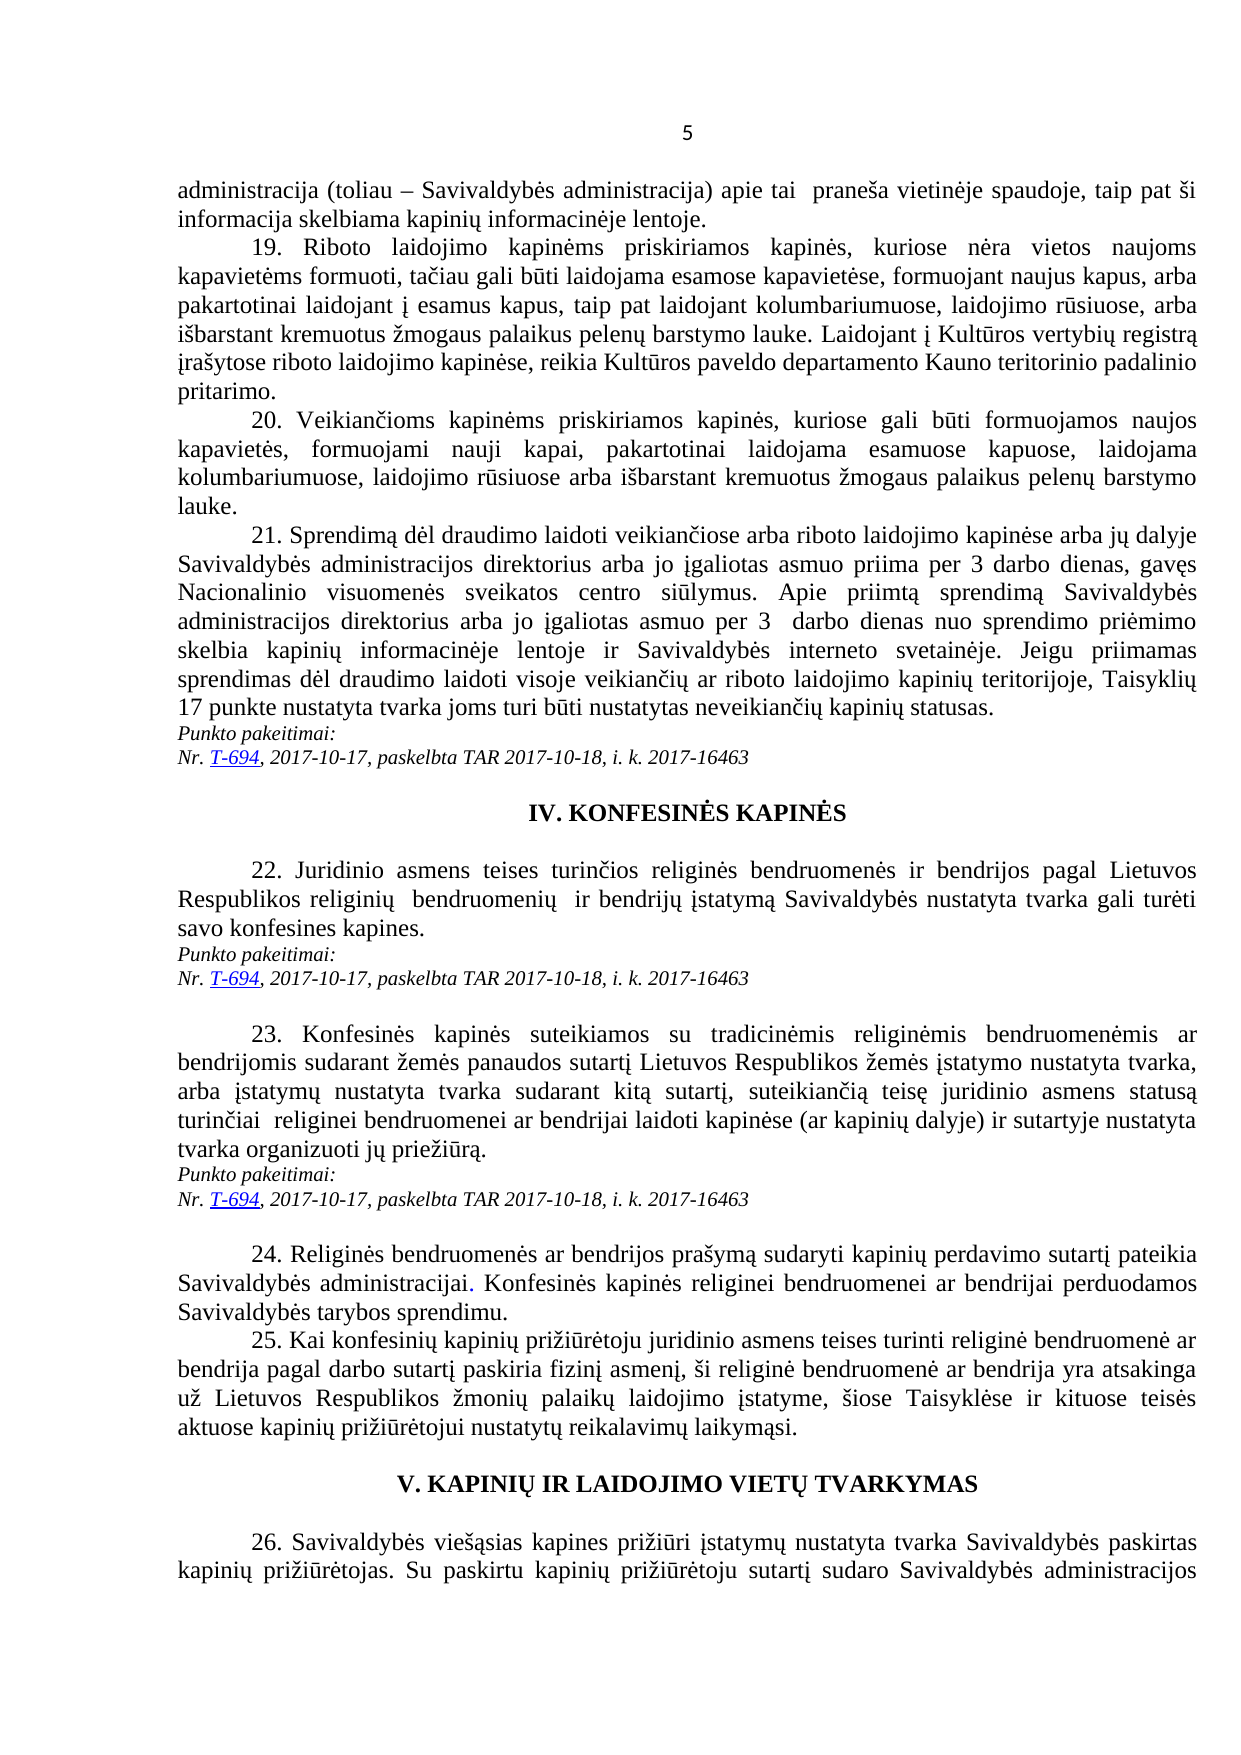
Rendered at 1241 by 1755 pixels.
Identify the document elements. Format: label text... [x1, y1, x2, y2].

text Nr. T-694, 2017-10-17, paskelbta TAR 2017-10-18, i. k. 2017-16463 [177, 745, 1198, 769]
text 24. Religinės bendruomenės ar bendrijos prašymą sudaryti kapinių perdavimo sutartį pateikia Savivaldybės administracijai. Konfesinės kapinės religinei bendruomenei ar bendrijai perduodamos Savivaldybės tarybos sprendimu. [177, 1239, 1198, 1326]
text Nr. T-694, 2017-10-17, paskelbta TAR 2017-10-18, i. k. 2017-16463 [177, 966, 1198, 990]
text 26. Savivaldybės viešąsias kapines prižiūri įstatymų nustatyta tvarka Savivaldybės paskirtas kapinių prižiūrėtojas. Su paskirtu kapinių prižiūrėtoju sutartį sudaro Savivaldybės administracijos [177, 1527, 1198, 1584]
text Nr. T-694, 2017-10-17, paskelbta TAR 2017-10-18, i. k. 2017-16463 [177, 1186, 1198, 1211]
text 23. Konfesinės kapinės suteikiamos su tradicinėmis religinėmis bendruomenėmis ar bendrijomis sudarant žemės panaudos sutartį Lietuvos Respublikos žemės įstatymo nustatyta tvarka, arba įstatymų nustatyta tvarka sudarant kitą sutartį, suteikiančią teisę juridinio asmens statusą turinčiai religinei bendruomenei ar bendrijai laidoti kapinėse (ar kapinių dalyje) ir sutartyje nustatyta tvarka organizuoti jų priežiūrą. [177, 1019, 1198, 1162]
text Punkto pakeitimai: [177, 942, 1198, 966]
text Punkto pakeitimai: [177, 721, 1198, 745]
text administracija (toliau – Savivaldybės administracija) apie tai praneša vietinėje spaudoje, taip pat ši informacija skelbiama kapinių informacinėje lentoje. [177, 175, 1198, 232]
text 21. Sprendimą dėl draudimo laidoti veikiančiose arba riboto laidojimo kapinėse arba jų dalyje Savivaldybės administracijos direktorius arba jo įgaliotas asmuo priima per 3 darbo dienas, gavęs Nacionalinio visuomenės sveikatos centro siūlymus. Apie priimtą sprendimą Savivaldybės administracijos direktorius arba jo įgaliotas asmuo per 3 darbo dienas nuo sprendimo priėmimo skelbia kapinių informacinėje lentoje ir Savivaldybės interneto svetainėje. Jeigu priimamas sprendimas dėl draudimo laidoti visoje veikiančių ar riboto laidojimo kapinių teritorijoje, Taisyklių 17 punkte nustatyta tvarka joms turi būti nustatytas neveikiančių kapinių statusas. [177, 520, 1198, 721]
text 20. Veikiančioms kapinėms priskiriamos kapinės, kuriose gali būti formuojamos naujos kapavietės, formuojami nauji kapai, pakartotinai laidojama esamuose kapuose, laidojama kolumbariumuose, laidojimo rūsiuose arba išbarstant kremuotus žmogaus palaikus pelenų barstymo lauke. [177, 405, 1198, 520]
text 22. Juridinio asmens teises turinčios religinės bendruomenės ir bendrijos pagal Lietuvos Respublikos religinių bendruomenių ir bendrijų įstatymą Savivaldybės nustatyta tvarka gali turėti savo konfesines kapines. [177, 856, 1198, 942]
text 19. Riboto laidojimo kapinėms priskiriamos kapinės, kuriose nėra vietos naujoms kapavietėms formuoti, tačiau gali būti laidojama esamose kapavietėse, formuojant naujus kapus, arba pakartotinai laidojant į esamus kapus, taip pat laidojant kolumbariumuose, laidojimo rūsiuose, arba išbarstant kremuotus žmogaus palaikus pelenų barstymo lauke. Laidojant į Kultūros vertybių registrą įrašytose riboto laidojimo kapinėse, reikia Kultūros paveldo departamento Kauno teritorinio padalinio pritarimo. [177, 232, 1198, 405]
subtitle V. KAPINIŲ IR LAIDOJIMO VIETŲ TVARKYMAS [177, 1469, 1198, 1498]
text 25. Kai konfesinių kapinių prižiūrėtoju juridinio asmens teises turinti religinė bendruomenė ar bendrija pagal darbo sutartį paskiria fizinį asmenį, ši religinė bendruomenė ar bendrija yra atsakinga už Lietuvos Respublikos žmonių palaikų laidojimo įstatyme, šiose Taisyklėse ir kituose teisės aktuose kapinių prižiūrėtojui nustatytų reikalavimų laikymąsi. [177, 1326, 1198, 1441]
subtitle IV. KONFESINĖS KAPINĖS [177, 798, 1198, 827]
text Punkto pakeitimai: [177, 1162, 1198, 1186]
